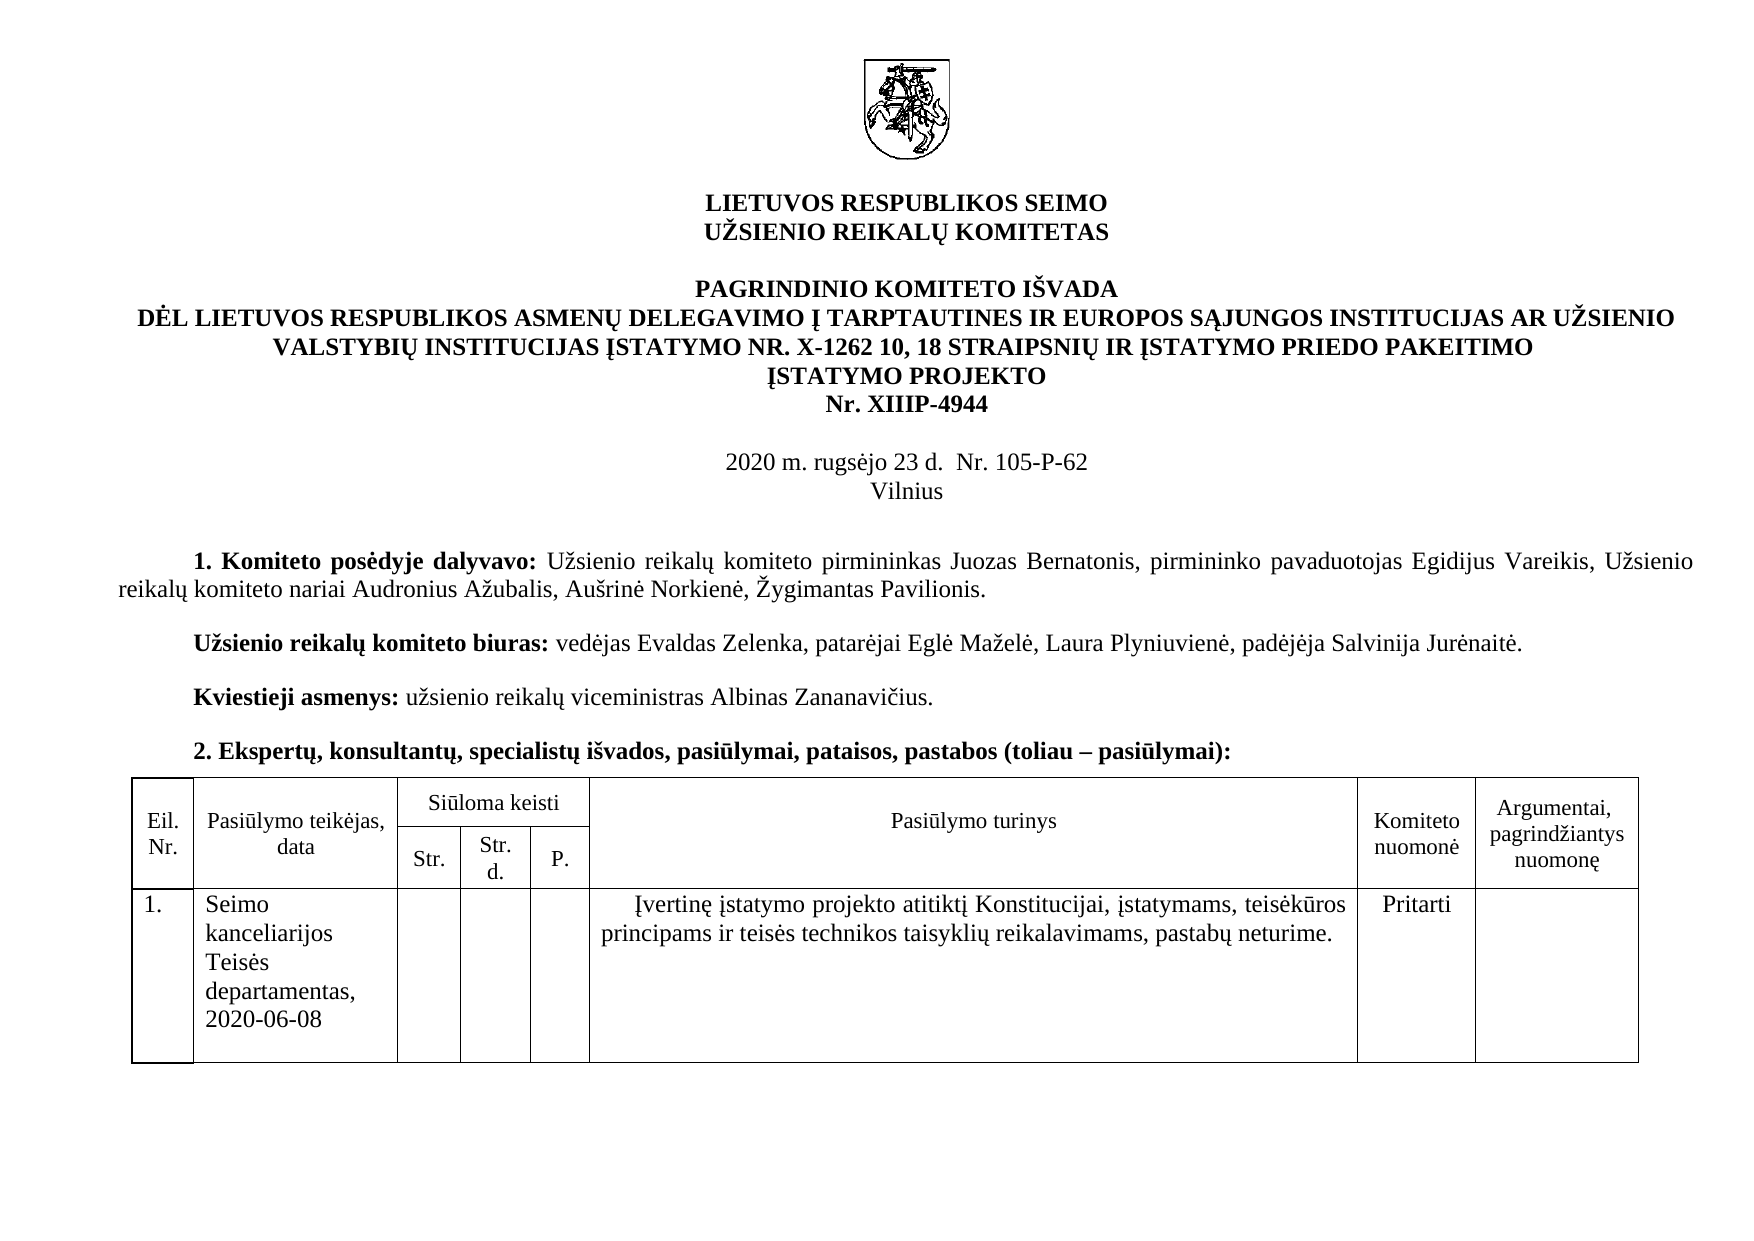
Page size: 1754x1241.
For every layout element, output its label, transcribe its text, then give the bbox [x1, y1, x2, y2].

table_header Eil. Nr. [133, 779, 193, 888]
text 2. Ekspertų, konsultantų, specialistų išvados, pasiūlymai, pataisos, pastabos (toliau – pasiūlymai): [118, 736, 1695, 764]
table_cell [531, 889, 589, 1062]
text UŽSIENIO REIKALŲ KOMITETAS [118, 217, 1695, 246]
table_cell Str. [398, 827, 460, 888]
table_cell Pritarti [1358, 889, 1475, 1062]
text PAGRINDINIO KOMITETO IŠVADA [118, 274, 1695, 303]
table_cell [1476, 889, 1638, 1062]
text LIETUVOS RESPUBLIKOS SEIMO [118, 188, 1695, 217]
table_cell Seimo kanceliarijos Teisės departamentas, 2020-06-08 [194, 889, 397, 1062]
table_cell [461, 889, 530, 1062]
text Nr. XIIIP-4944 [118, 389, 1695, 418]
text Vilnius [118, 476, 1695, 504]
table_cell 1. [133, 890, 193, 1062]
text Kviestieji asmenys: užsienio reikalų viceministras Albinas Zananavičius. [118, 682, 1695, 711]
table_header Argumentai, pagrindžiantys nuomonę [1476, 778, 1638, 888]
text 2020 m. rugsėjo 23 d. Nr. 105-P-62 [118, 447, 1695, 476]
table_cell P. [531, 827, 589, 888]
table_header Siūloma keisti [398, 778, 589, 826]
table_header Pasiūlymo teikėjas, data [194, 778, 397, 888]
table_cell Str. d. [461, 827, 530, 888]
text Užsienio reikalų komiteto biuras: vedėjas Evaldas Zelenka, patarėjai Eglė Maželė, Laura Plyniuvienė, padėjėja Salvinija Jurėnaitė. [118, 628, 1695, 657]
table_header Pasiūlymo turinys [590, 778, 1357, 888]
text DĖL LIETUVOS RESPUBLIKOS ASMENŲ DELEGAVIMO Į TARPTAUTINES IR EUROPOS SĄJUNGOS INSTITUCIJAS AR UŽSIENIO VALSTYBIŲ INSTITUCIJAS ĮSTATYMO NR. X-1262 10, 18 STRAIPSNIŲ IR ĮSTATYMO PRIEDO PAKEITIMO [118, 303, 1695, 361]
table_cell [398, 889, 460, 1062]
table_cell Įvertinę įstatymo projekto atitiktį Konstitucijai, įstatymams, teisėkūros principams ir teisės technikos taisyklių reikalavimams, pastabų neturime. [590, 889, 1357, 1062]
table_header Komiteto nuomonė [1358, 778, 1475, 888]
text 1. Komiteto posėdyje dalyvavo: Užsienio reikalų komiteto pirmininkas Juozas Bernatonis, pirmininko pavaduotojas Egidijus Vareikis, Užsienio reikalų komiteto nariai Audronius Ažubalis, Aušrinė Norkienė, Žygimantas Pavilionis. [118, 546, 1695, 603]
text ĮSTATYMO PROJEKTO [118, 361, 1695, 389]
